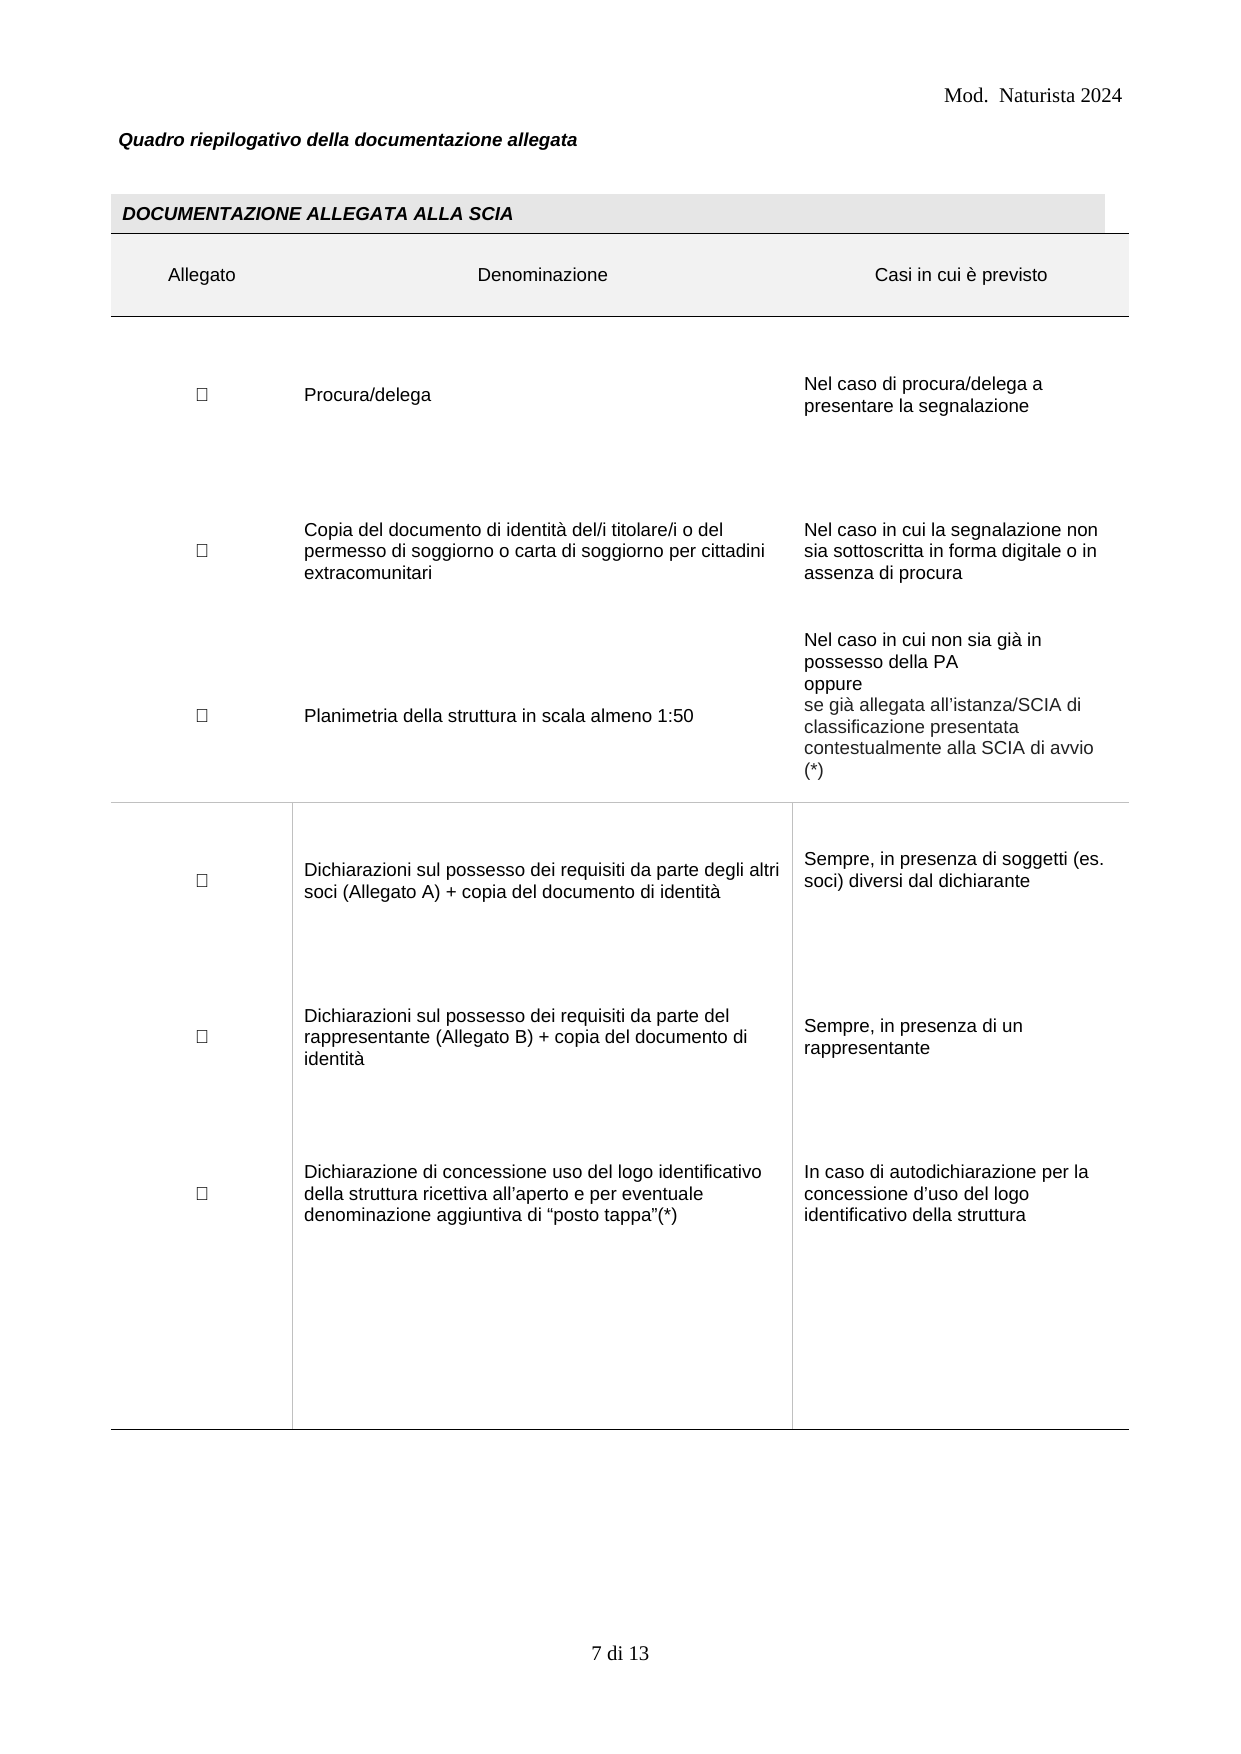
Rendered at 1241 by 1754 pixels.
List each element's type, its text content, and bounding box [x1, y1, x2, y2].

table_cell  [111, 629, 293, 802]
table_header [1105, 194, 1129, 233]
table_cell Allegato [111, 234, 293, 316]
table_cell Nel caso in cui non sia già in possesso della PA oppure se già allegata all’istanza/SCIA di classificazione presentata contestualmente alla SCIA di avvio (*) [793, 629, 1129, 802]
table_cell  [111, 317, 293, 473]
table_cell Casi in cui è previsto [793, 234, 1129, 316]
table_cell Sempre, in presenza di un rappresentante [793, 959, 1129, 1115]
table_header DOCUMENTAZIONE ALLEGATA ALLA SCIA [111, 194, 1105, 233]
table_cell Procura/delega [293, 317, 793, 473]
table_cell  [111, 959, 292, 1115]
table_cell Nel caso di procura/delega a presentare la segnalazione [793, 317, 1129, 473]
table_cell Dichiarazioni sul possesso dei requisiti da parte degli altri soci (Allegato A) + copia del documento di identità [293, 803, 792, 958]
table_cell [293, 1272, 792, 1428]
table_cell Dichiarazione di concessione uso del logo identificativo della struttura ricettiva all’aperto e per eventuale denominazione aggiuntiva di “posto tappa”(*) [293, 1115, 792, 1272]
table_cell  [111, 1115, 292, 1272]
table_cell Planimetria della struttura in scala almeno 1:50 [293, 629, 793, 802]
table_cell [111, 1272, 292, 1428]
table_cell Nel caso in cui la segnalazione non sia sottoscritta in forma digitale o in assenza di procura [793, 473, 1129, 629]
table_cell Denominazione [293, 234, 793, 316]
text Quadro riepilogativo della documentazione allegata [118, 129, 1122, 150]
table_cell  [111, 803, 292, 958]
table_cell Sempre, in presenza di soggetti (es. soci) diversi dal dichiarante [793, 803, 1129, 958]
table_cell  [111, 473, 293, 629]
table_cell Dichiarazioni sul possesso dei requisiti da parte del rappresentante (Allegato B) + copia del documento di identità [293, 959, 792, 1115]
table_cell [793, 1272, 1129, 1428]
table_cell In caso di autodichiarazione per la concessione d’uso del logo identificativo della struttura [793, 1115, 1129, 1272]
table_cell Copia del documento di identità del/i titolare/i o del permesso di soggiorno o carta di soggiorno per cittadini extracomunitari [293, 473, 793, 629]
